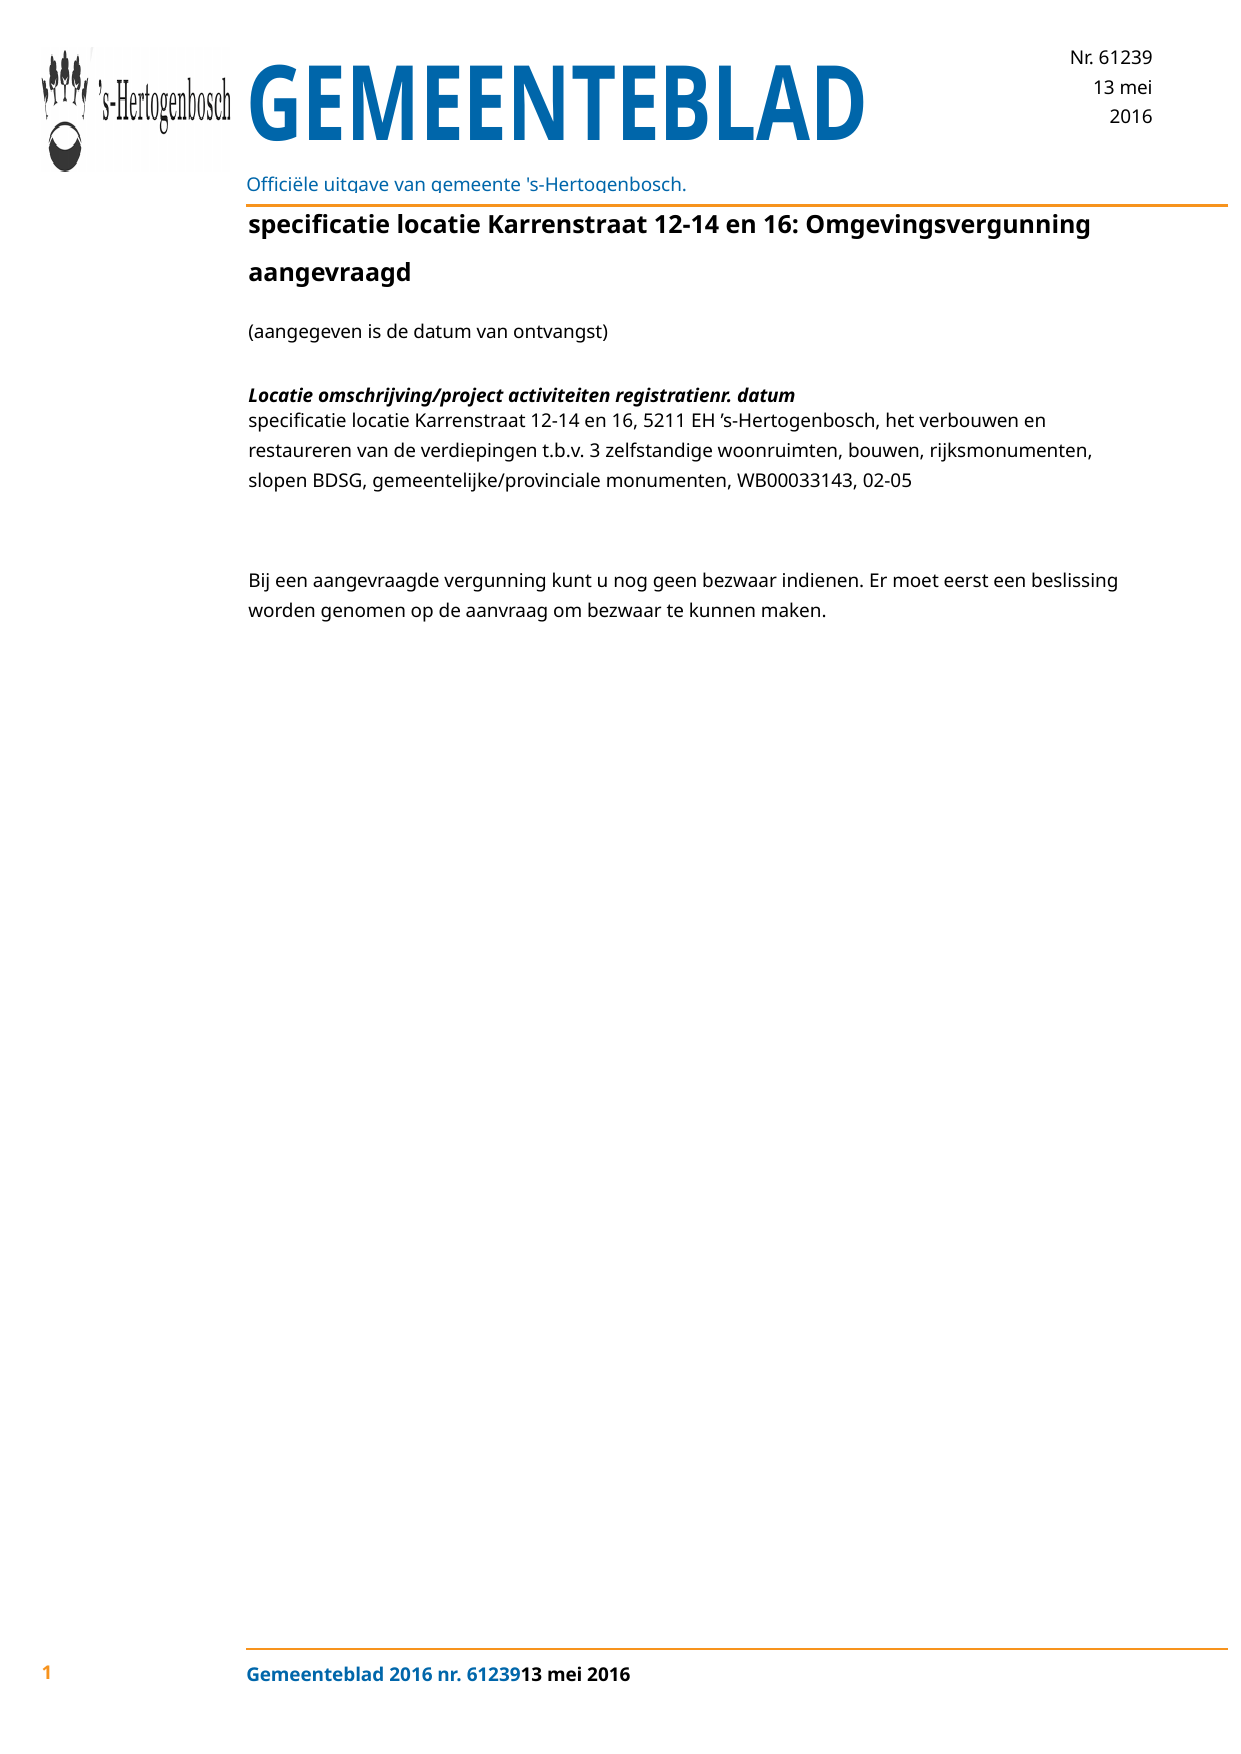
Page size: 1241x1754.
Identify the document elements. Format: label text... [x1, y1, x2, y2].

text Bij een aangevraagde vergunning kunt u nog geen bezwaar indienen. Er moet eerst een beslissing worden genomen op de aanvraag om bezwaar te kunnen maken. [248, 568, 1152, 623]
text specificatie locatie Karrenstraat 12-14 en 16: Omgevingsvergunning aangevraagd [248, 207, 1152, 288]
text specificatie locatie Karrenstraat 12-14 en 16, 5211 EH ’s-Hertogenbosch, het verbouwen en restaureren van de verdiepingen t.b.v. 3 zelfstandige woonruimten, bouwen, rijksmonumenten, slopen BDSG, gemeentelijke/provinciale monumenten, WB00033143, 02-05 [248, 408, 1152, 492]
text Locatie omschrijving/project activiteiten registratienr. datum [248, 382, 1152, 408]
text (aangegeven is de datum van ontvangst) [248, 318, 1152, 344]
picture [41, 47, 231, 172]
